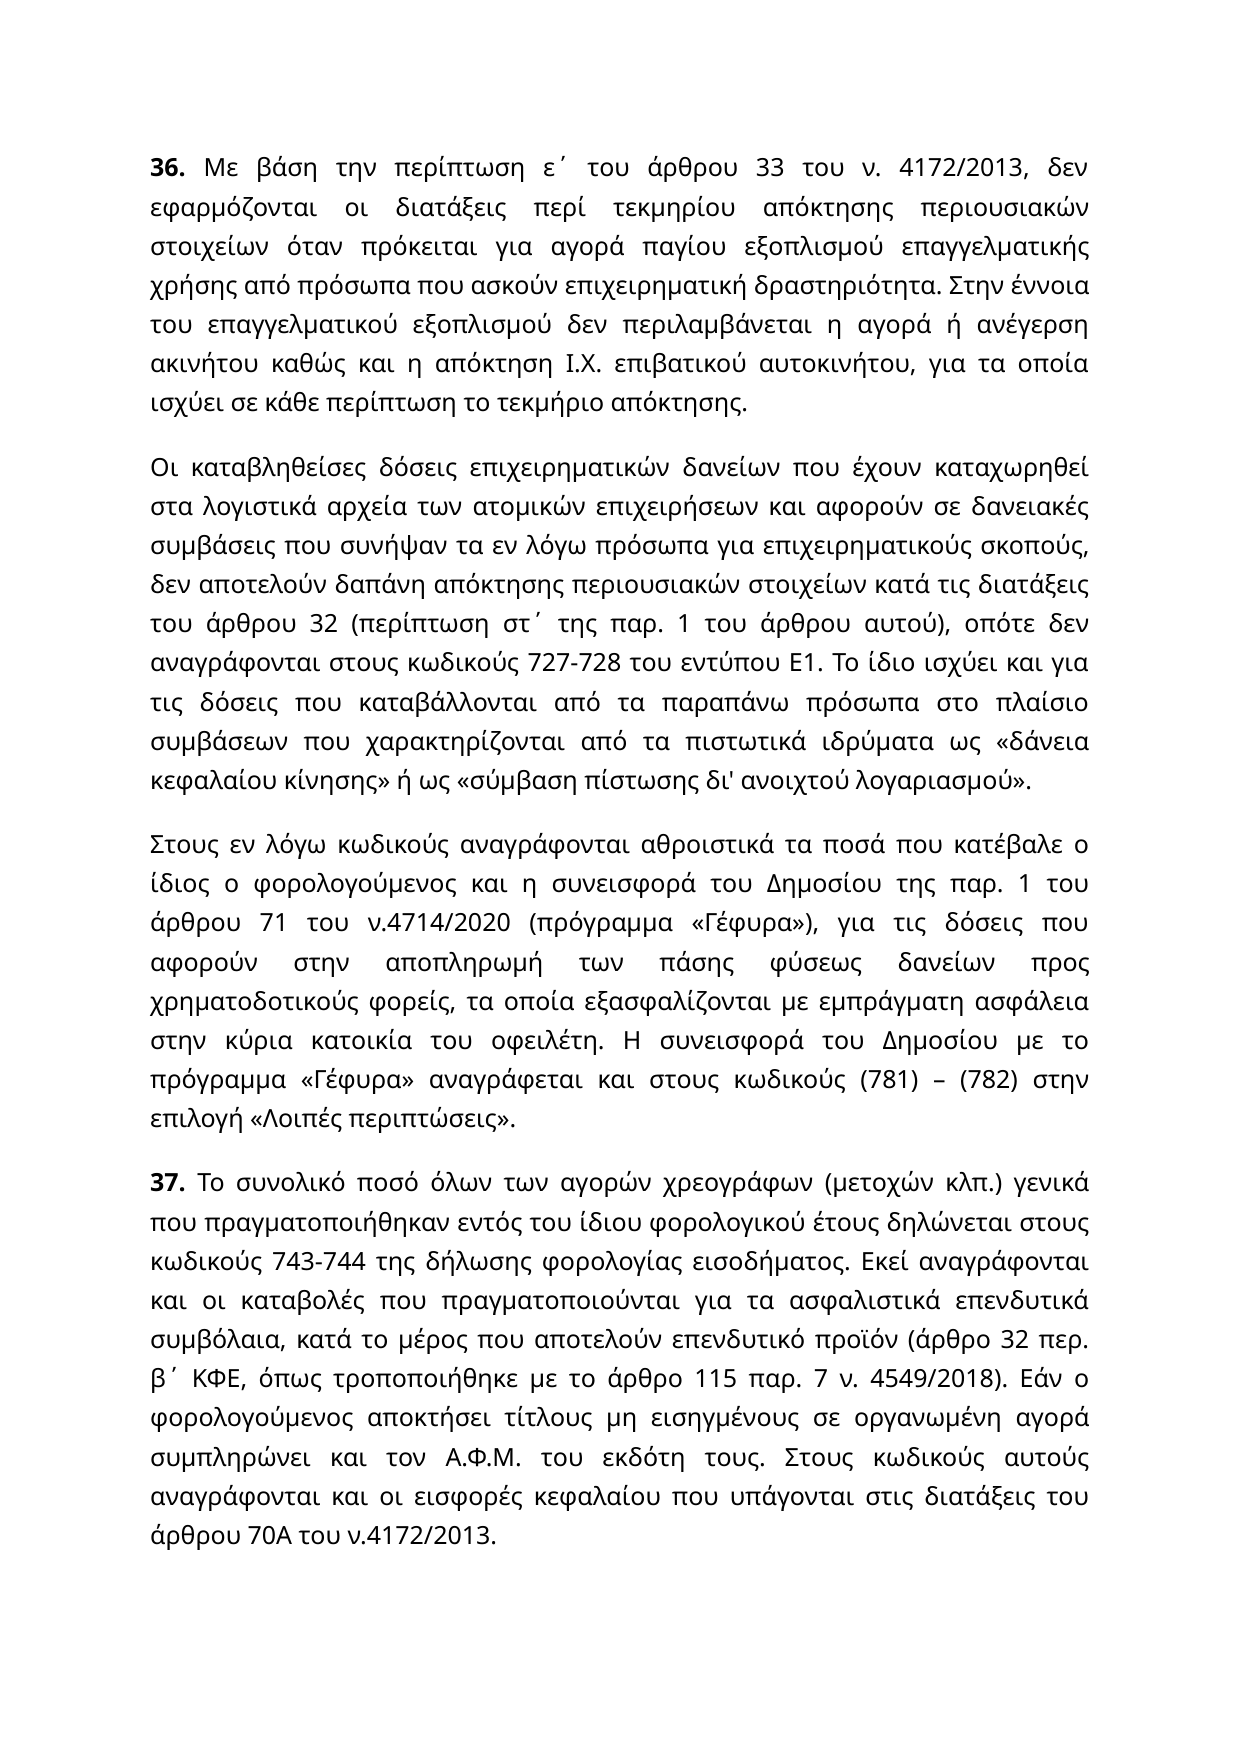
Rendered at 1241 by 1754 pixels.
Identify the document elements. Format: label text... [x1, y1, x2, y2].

text Στους εν λόγω κωδικούς αναγράφονται αθροιστικά τα ποσά που κατέβαλε ο ίδιος ο φορολογούμενος και η συνεισφορά του Δημοσίου της παρ. 1 του άρθρου 71 του ν.4714/2020 (πρόγραμμα «Γέφυρα»), για τις δόσεις που αφορούν στην αποπληρωμή των πάσης φύσεως δανείων προς χρηματοδοτικούς φορείς, τα οποία εξασφαλίζονται με εμπράγματη ασφάλεια στην κύρια κατοικία του οφειλέτη. Η συνεισφορά του Δημοσίου με το πρόγραμμα «Γέφυρα» αναγράφεται και στους κωδικούς (781) – (782) στην επιλογή «Λοιπές περιπτώσεις». [150, 827, 1090, 1135]
text 36. Με βάση την περίπτωση ε΄ του άρθρου 33 του ν. 4172/2013, δεν εφαρμόζονται οι διατάξεις περί τεκμηρίου απόκτησης περιουσιακών στοιχείων όταν πρόκειται για αγορά παγίου εξοπλισμού επαγγελματικής χρήσης από πρόσωπα που ασκούν επιχειρηματική δραστηριότητα. Στην έννοια του επαγγελματικού εξοπλισμού δεν περιλαμβάνεται η αγορά ή ανέγερση ακινήτου καθώς και η απόκτηση Ι.Χ. επιβατικού αυτοκινήτου, για τα οποία ισχύει σε κάθε περίπτωση το τεκμήριο απόκτησης. [150, 150, 1090, 419]
text 37. Το συνολικό ποσό όλων των αγορών χρεογράφων (μετοχών κλπ.) γενικά που πραγματοποιήθηκαν εντός του ίδιου φορολογικού έτους δηλώνεται στους κωδικούς 743-744 της δήλωσης φορολογίας εισοδήματος. Εκεί αναγράφονται και οι καταβολές που πραγματοποιούνται για τα ασφαλιστικά επενδυτικά συμβόλαια, κατά το μέρος που αποτελούν επενδυτικό προϊόν (άρθρο 32 περ. β΄ ΚΦΕ, όπως τροποποιήθηκε με το άρθρο 115 παρ. 7 ν. 4549/2018). Εάν ο φορολογούμενος αποκτήσει τίτλους μη εισηγμένους σε οργανωμένη αγορά συμπληρώνει και τον Α.Φ.Μ. του εκδότη τους. Στους κωδικούς αυτούς αναγράφονται και οι εισφορές κεφαλαίου που υπάγονται στις διατάξεις του άρθρου 70Α του ν.4172/2013. [150, 1165, 1090, 1552]
text Οι καταβληθείσες δόσεις επιχειρηματικών δανείων που έχουν καταχωρηθεί στα λογιστικά αρχεία των ατομικών επιχειρήσεων και αφορούν σε δανειακές συμβάσεις που συνήψαν τα εν λόγω πρόσωπα για επιχειρηματικούς σκοπούς, δεν αποτελούν δαπάνη απόκτησης περιουσιακών στοιχείων κατά τις διατάξεις του άρθρου 32 (περίπτωση στ΄ της παρ. 1 του άρθρου αυτού), οπότε δεν αναγράφονται στους κωδικούς 727-728 του εντύπου Ε1. Το ίδιο ισχύει και για τις δόσεις που καταβάλλονται από τα παραπάνω πρόσωπα στο πλαίσιο συμβάσεων που χαρακτηρίζονται από τα πιστωτικά ιδρύματα ως «δάνεια κεφαλαίου κίνησης» ή ως «σύμβαση πίστωσης δι' ανοιχτού λογαριασμού». [150, 449, 1090, 797]
